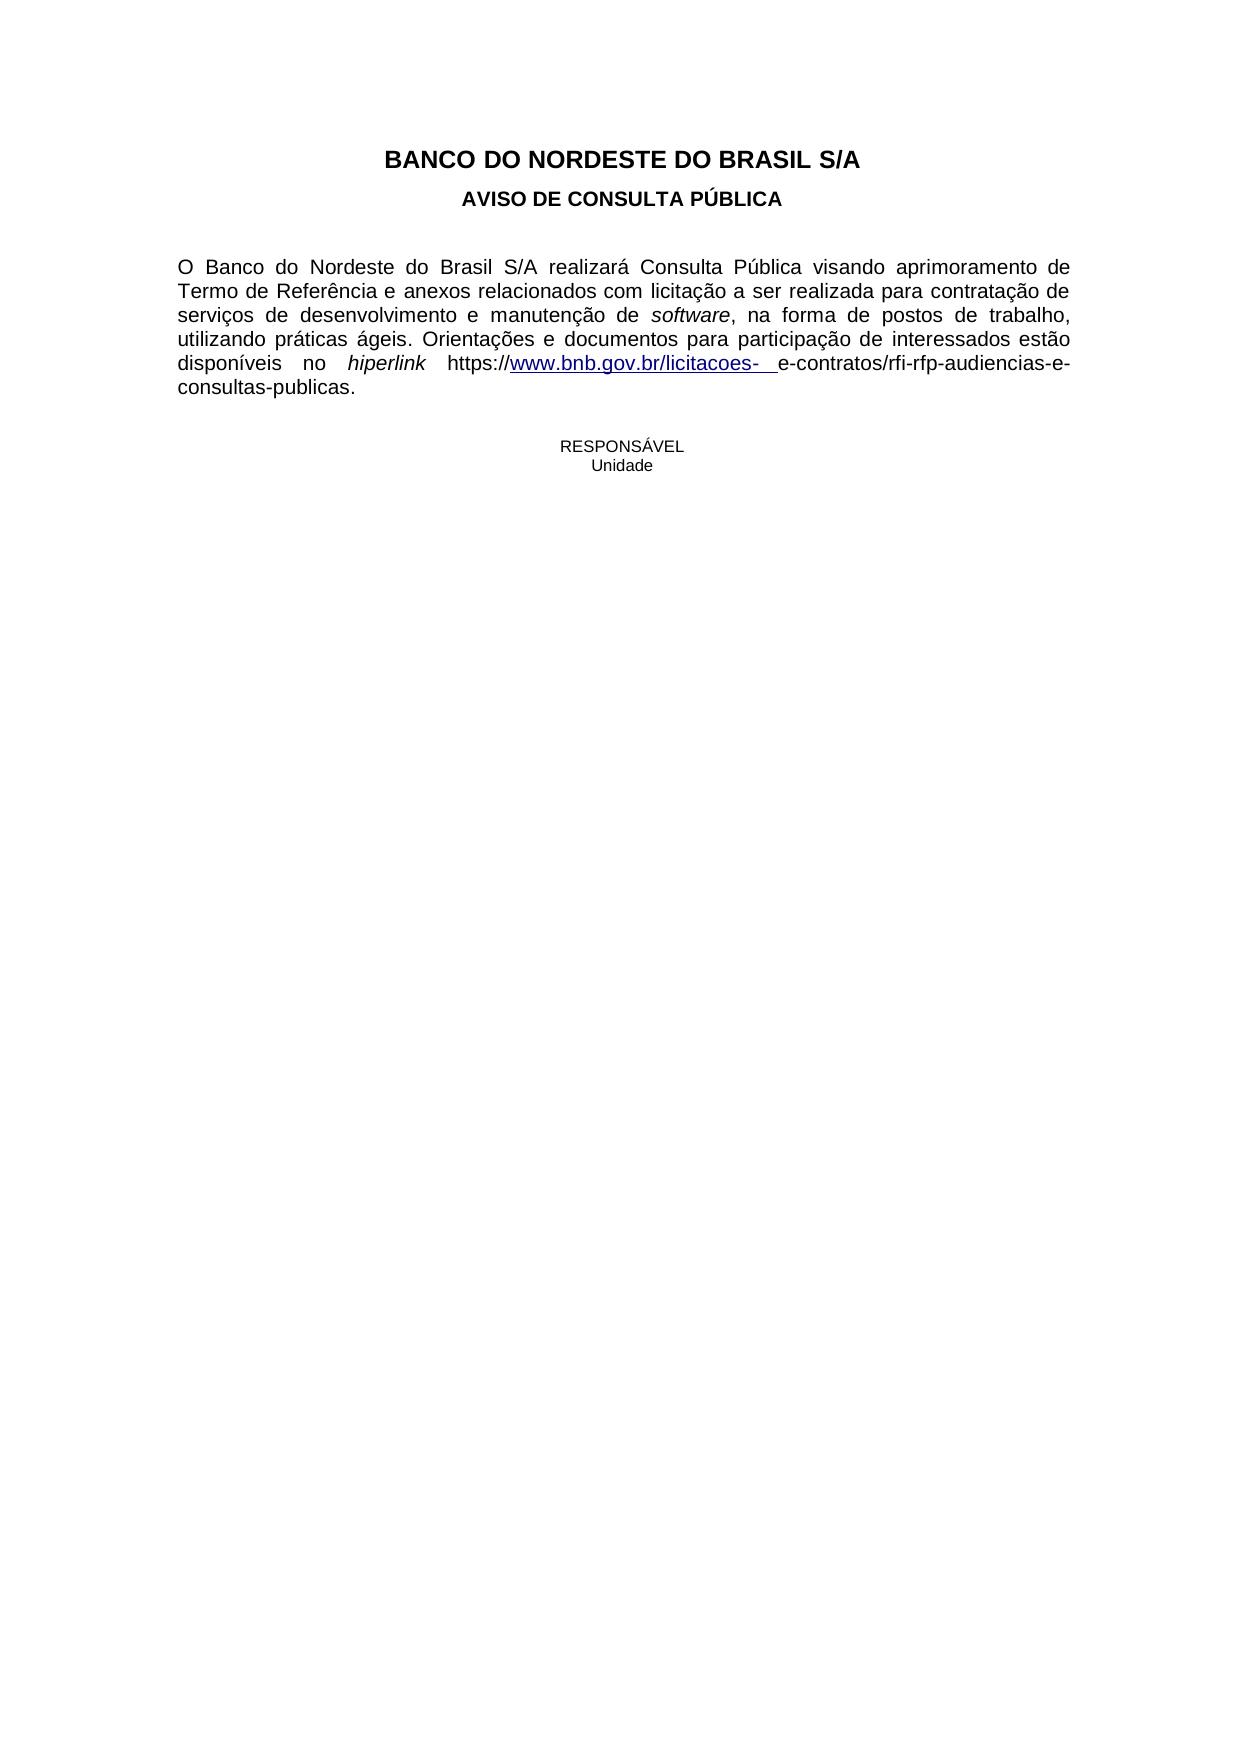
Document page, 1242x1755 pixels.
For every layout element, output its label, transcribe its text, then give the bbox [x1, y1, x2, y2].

text AVISO DE CONSULTA PÚBLICA [457, 186, 787, 210]
text RESPONSÁVEL Unidade [557, 437, 687, 475]
text O Banco do Nordeste do Brasil S/A realizará Consulta Pública visando aprimoramento de Termo de Referência e anexos relacionados com licitação a ser realizada para contratação de serviços de desenvolvimento e manutenção de software, na forma de postos de trabalho, utilizando práticas ágeis. Orientações e documentos para participação de interessados estão disponíveis no hiperlink https://www.bnb.gov.br/licitacoes- e-contratos/rfi-rfp-audiencias-e- consultas-publicas. [177, 255, 1071, 399]
text BANCO DO NORDESTE DO BRASIL S/A [379, 145, 865, 174]
